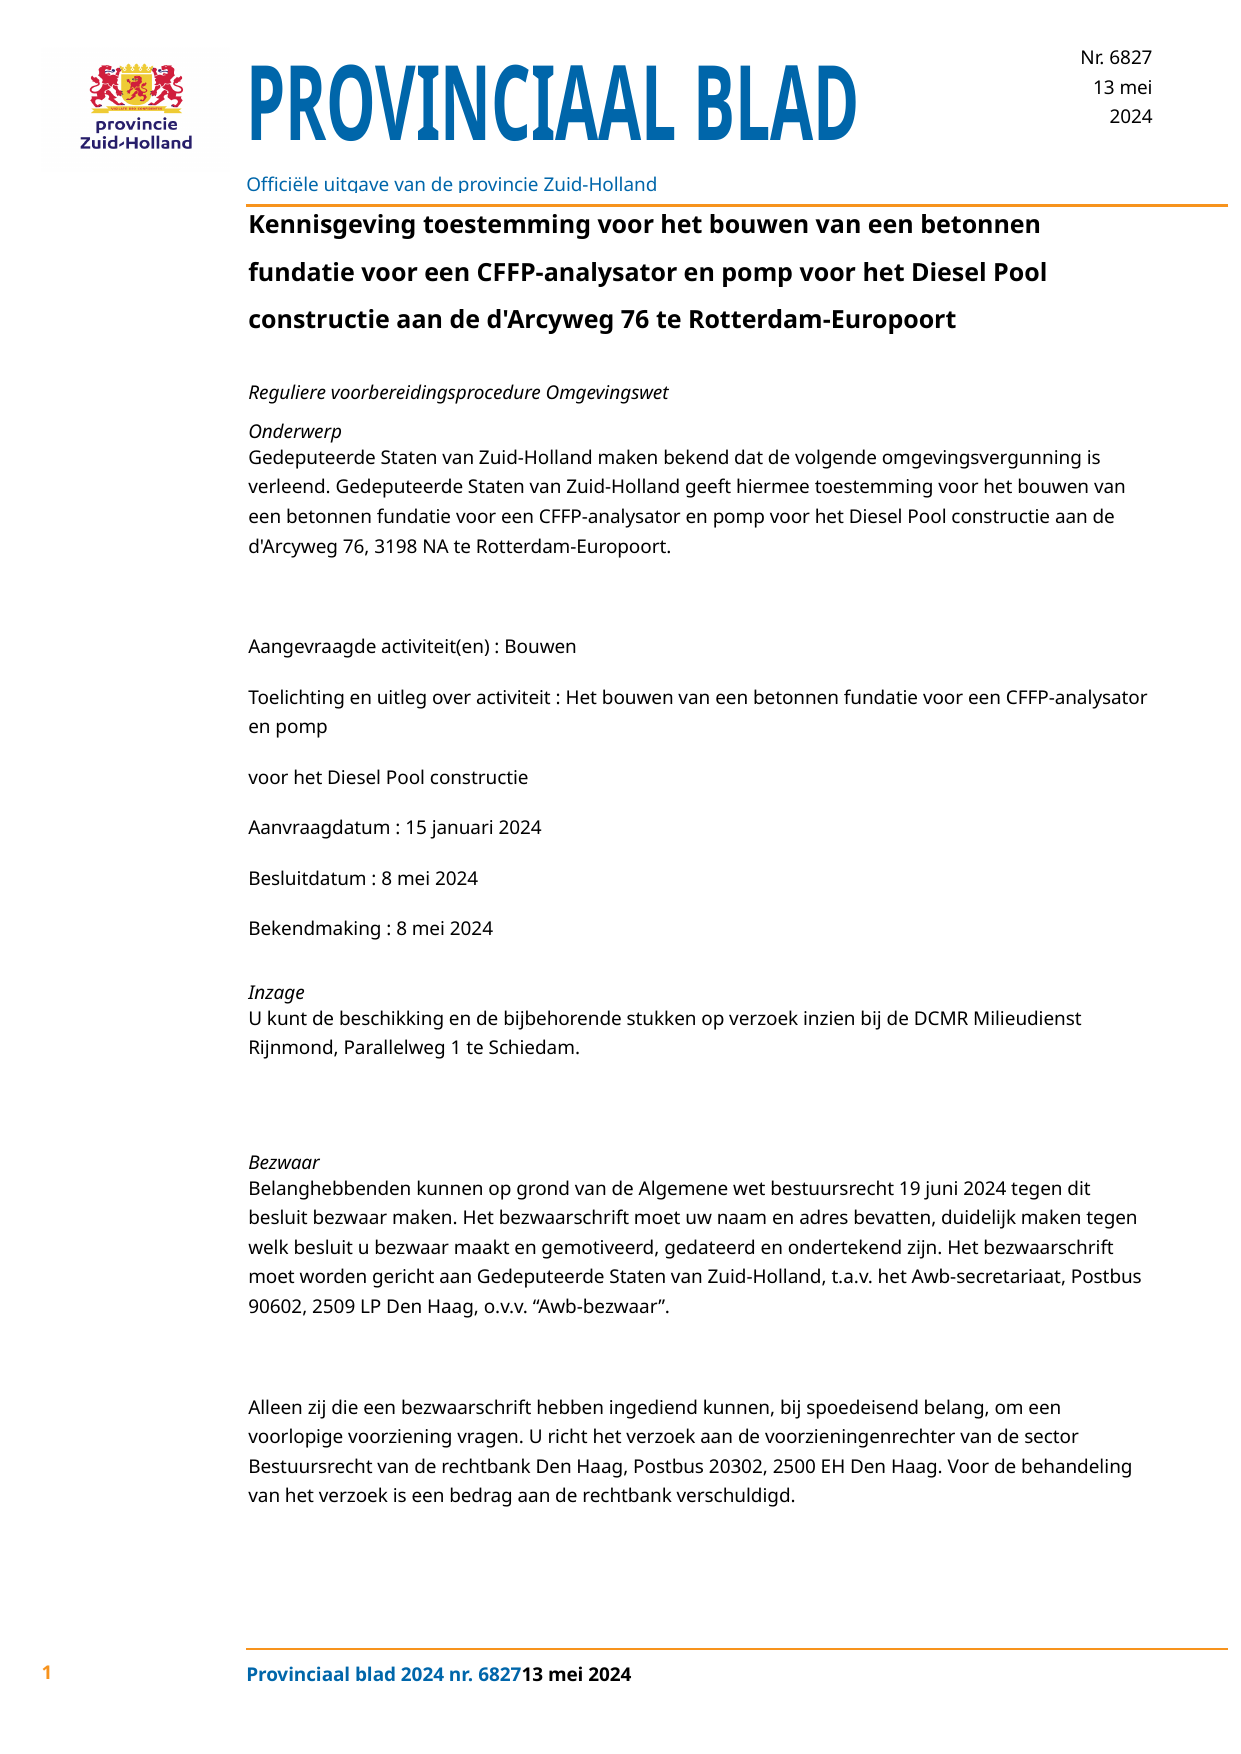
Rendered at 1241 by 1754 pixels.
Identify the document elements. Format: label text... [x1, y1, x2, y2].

text Toelichting en uitleg over activiteit : Het bouwen van een betonnen fundatie voor een CFFP-analysator en pomp [248, 684, 1152, 739]
text Aanvraagdatum : 15 januari 2024 [248, 814, 1152, 840]
text Besluitdatum : 8 mei 2024 [248, 865, 1152, 891]
text Alleen zij die een bezwaarschrift hebben ingediend kunnen, bij spoedeisend belang, om een voorlopige voorziening vragen. U richt het verzoek aan de voorzieningenrechter van de sector Bestuursrecht van de rechtbank Den Haag, Postbus 20302, 2500 EH Den Haag. Voor de behandeling van het verzoek is een bedrag aan de rechtbank verschuldigd. [248, 1394, 1152, 1508]
text Bezwaar [248, 1149, 1152, 1175]
text Belanghebbenden kunnen op grond van de Algemene wet bestuursrecht 19 juni 2024 tegen dit besluit bezwaar maken. Het bezwaarschrift moet uw naam en adres bevatten, duidelijk maken tegen welk besluit u bezwaar maakt en gemotiveerd, gedateerd en ondertekend zijn. Het bezwaarschrift moet worden gericht aan Gedeputeerde Staten van Zuid-Holland, t.a.v. het Awb-secretariaat, Postbus 90602, 2509 LP Den Haag, o.v.v. “Awb-bezwaar”. [248, 1175, 1152, 1319]
picture [41, 47, 231, 172]
text Bekendmaking : 8 mei 2024 [248, 915, 1152, 941]
text Gedeputeerde Staten van Zuid-Holland maken bekend dat de volgende omgevingsvergunning is verleend. Gedeputeerde Staten van Zuid-Holland geeft hiermee toestemming voor het bouwen van een betonnen fundatie voor een CFFP-analysator en pomp voor het Diesel Pool constructie aan de d'Arcyweg 76, 3198 NA te Rotterdam-Europoort. [248, 444, 1152, 558]
text voor het Diesel Pool constructie [248, 764, 1152, 790]
text Inzage [248, 979, 1152, 1005]
text Reguliere voorbereidingsprocedure Omgevingswet [248, 379, 1152, 405]
text Aangevraagde activiteit(en) : Bouwen [248, 634, 1152, 659]
text Kennisgeving toestemming voor het bouwen van een betonnen fundatie voor een CFFP-analysator en pomp voor het Diesel Pool constructie aan de d'Arcyweg 76 te Rotterdam-Europoort [248, 207, 1152, 336]
text U kunt de beschikking en de bijbehorende stukken op verzoek inzien bij de DCMR Milieudienst Rijnmond, Parallelweg 1 te Schiedam. [248, 1005, 1152, 1060]
text Onderwerp [248, 418, 1152, 444]
